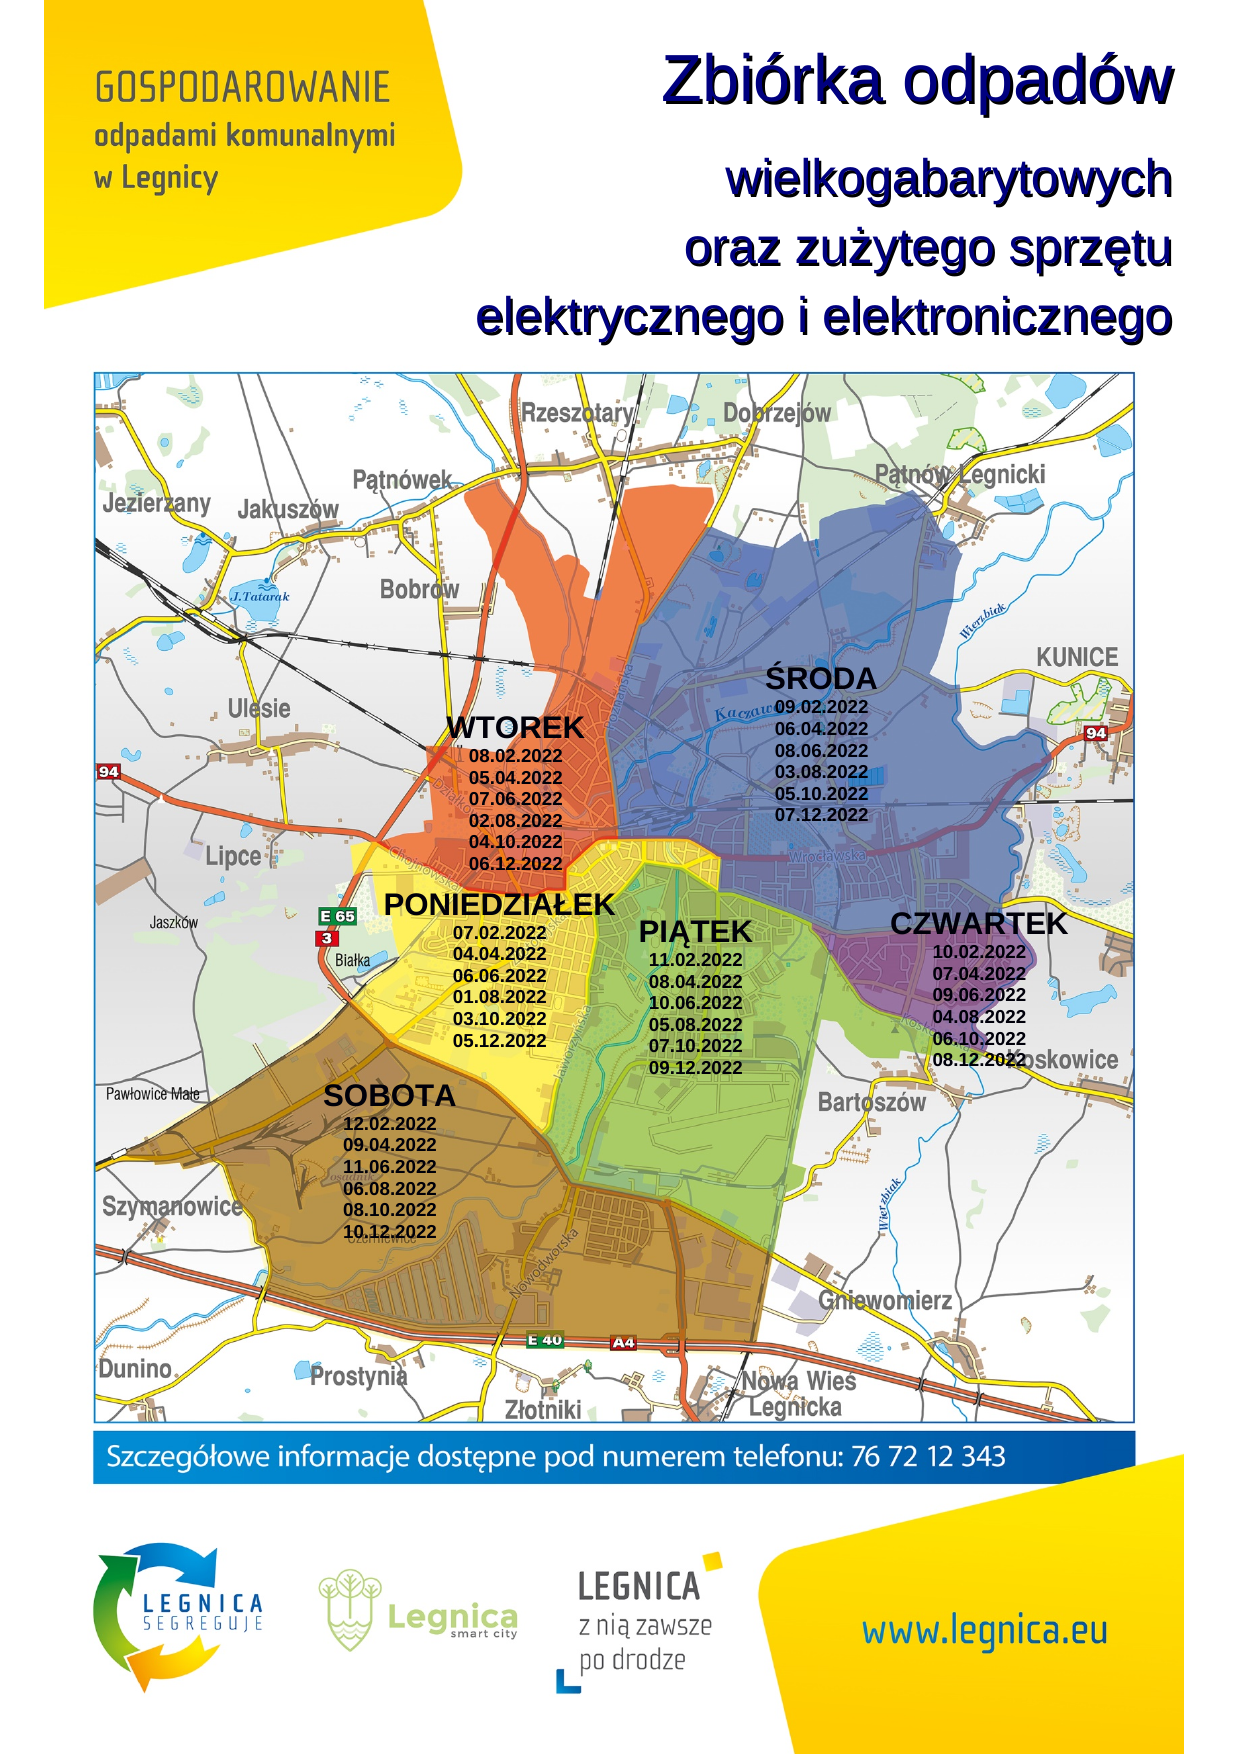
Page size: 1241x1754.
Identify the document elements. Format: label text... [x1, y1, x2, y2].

text 06.06.2022 [366, 965, 599, 986]
text 08.06.2022 [713, 739, 929, 761]
text 10.02.2022 [887, 941, 1072, 963]
text oraz zużytego sprzętu [449, 217, 1172, 274]
text SOBOTA [304, 1077, 476, 1113]
text ­­­ [148, 148, 449, 176]
text 06.12.2022 [418, 853, 613, 874]
text 05.04.2022 [418, 766, 613, 788]
text 07.12.2022 [713, 804, 929, 826]
text wielkogabarytowych [449, 148, 1172, 205]
text 04.04.2022 [366, 943, 599, 965]
text 10.06.2022 [599, 992, 792, 1014]
text 09.02.2022 [713, 696, 929, 718]
text PIĄTEK [599, 913, 792, 949]
text 08.02.2022 [418, 745, 613, 766]
text WTOREK [418, 709, 613, 745]
text 06.08.2022 [304, 1177, 476, 1199]
text 11.02.2022 [599, 949, 792, 971]
text 05.08.2022 [599, 1014, 792, 1035]
text ŚRODA [713, 660, 929, 696]
text 06.10.2022 [887, 1027, 1072, 1049]
text 05.12.2022 [366, 1029, 599, 1051]
text 09.12.2022 [599, 1057, 792, 1078]
text 09.04.2022 [304, 1134, 476, 1156]
text 07.04.2022 [887, 963, 1072, 984]
text 10.12.2022 [304, 1221, 476, 1242]
text 04.08.2022 [887, 1006, 1072, 1027]
text Zbiórka odpadów [449, 39, 1172, 116]
text 03.10.2022 [366, 1008, 599, 1029]
text 07.10.2022 [599, 1035, 792, 1057]
text 05.10.2022 [713, 782, 929, 804]
text 03.08.2022 [713, 761, 929, 782]
text 02.08.2022 [418, 809, 613, 831]
text elektrycznego i elektronicznego [449, 286, 1172, 343]
text CZWARTEK [887, 905, 1072, 941]
picture [44, 0, 1184, 1754]
text 01.08.2022 [366, 986, 599, 1008]
text 08.10.2022 [304, 1199, 476, 1221]
text 07.02.2022 [366, 922, 599, 943]
text 11.06.2022 [304, 1156, 476, 1177]
text 08.04.2022 [599, 971, 792, 992]
text 12.02.2022 [304, 1113, 476, 1134]
text 06.04.2022 [713, 718, 929, 739]
text 07.06.2022 [418, 788, 613, 809]
text 09.06.2022 [887, 984, 1072, 1006]
text 08.12.2022 [887, 1049, 1072, 1070]
text 04.10.2022 [418, 831, 613, 853]
text PONIEDZIAŁEK [366, 886, 633, 922]
